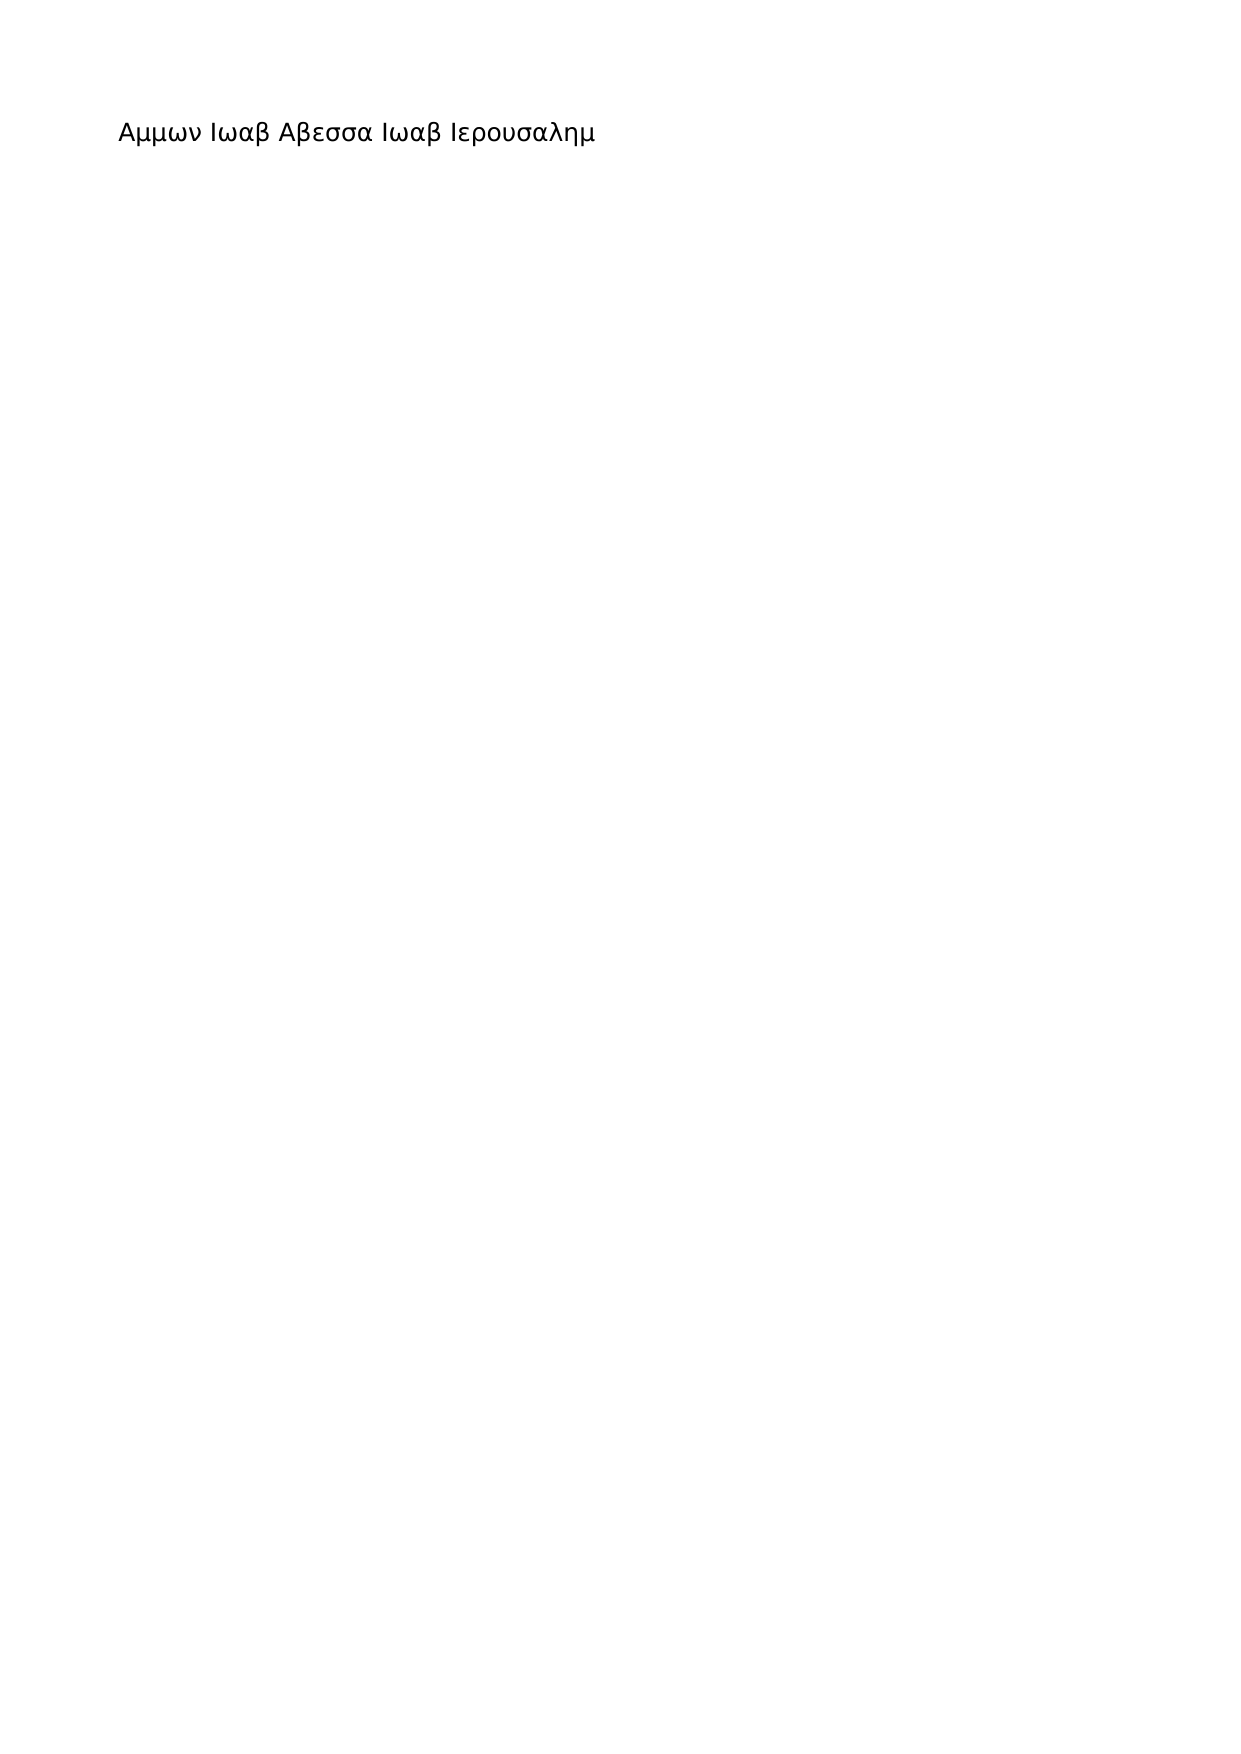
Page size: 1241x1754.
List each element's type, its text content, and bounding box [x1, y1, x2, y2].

text Αμμων Ιωαβ Αβεσσα Ιωαβ Ιερουσαλημ [118, 118, 1122, 147]
